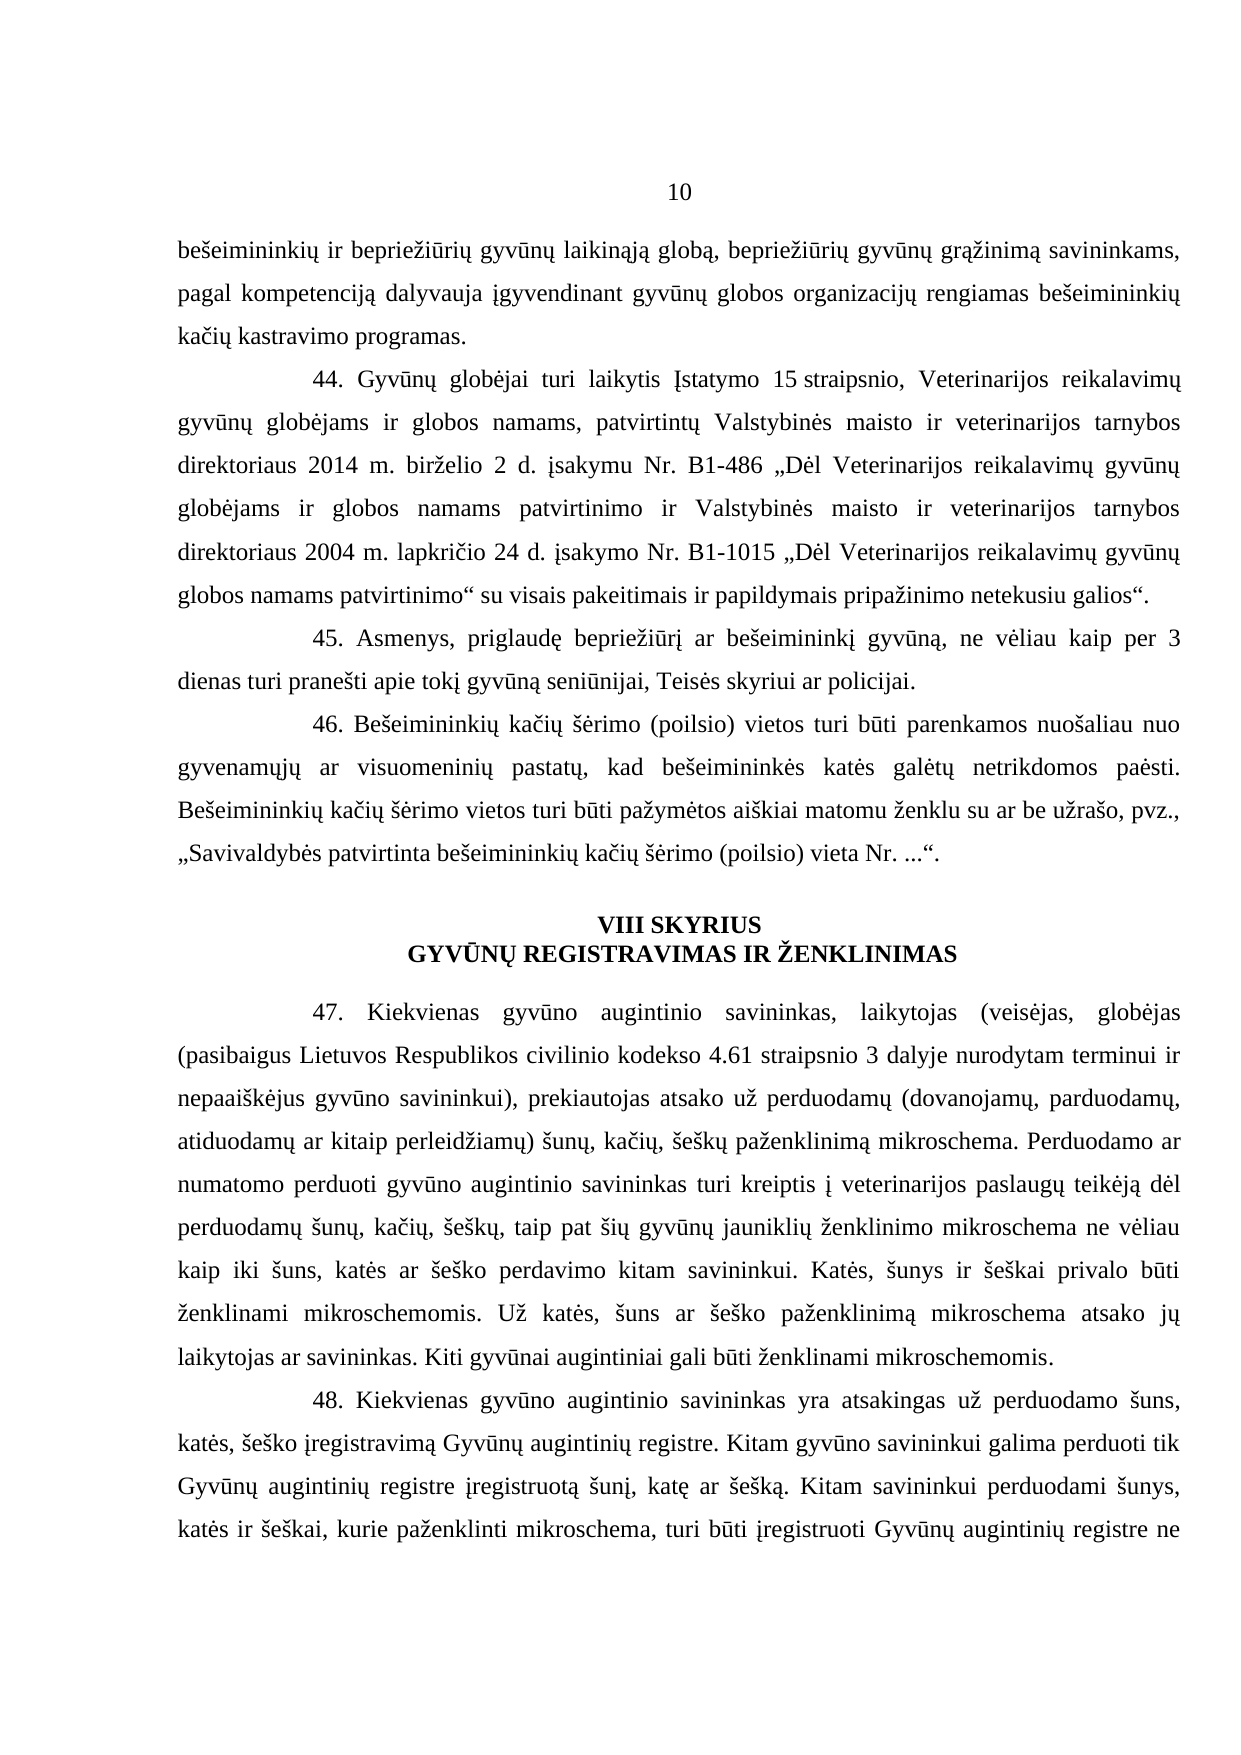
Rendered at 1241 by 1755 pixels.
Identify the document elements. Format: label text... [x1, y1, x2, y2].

text bešeimininkių ir bepriežiūrių gyvūnų laikinąją globą, bepriežiūrių gyvūnų grąžinimą savininkams, pagal kompetenciją dalyvauja įgyvendinant gyvūnų globos organizacijų rengiamas bešeimininkių kačių kastravimo programas. [177, 235, 1181, 350]
text 44. Gyvūnų globėjai turi laikytis Įstatymo 15 straipsnio, Veterinarijos reikalavimų gyvūnų globėjams ir globos namams, patvirtintų Valstybinės maisto ir veterinarijos tarnybos direktoriaus 2014 m. birželio 2 d. įsakymu Nr. B1-486 „Dėl Veterinarijos reikalavimų gyvūnų globėjams ir globos namams patvirtinimo ir Valstybinės maisto ir veterinarijos tarnybos direktoriaus 2004 m. lapkričio 24 d. įsakymo Nr. B1-1015 „Dėl Veterinarijos reikalavimų gyvūnų globos namams patvirtinimo“ su visais pakeitimais ir papildymais pripažinimo netekusiu galios“. [177, 364, 1181, 608]
text GYVŪNŲ REGISTRAVIMAS IR ŽENKLINIMAS [177, 939, 1181, 968]
text 47. Kiekvienas gyvūno augintinio savininkas, laikytojas (veisėjas, globėjas (pasibaigus Lietuvos Respublikos civilinio kodekso 4.61 straipsnio 3 dalyje nurodytam terminui ir nepaaiškėjus gyvūno savininkui), prekiautojas atsako už perduodamų (dovanojamų, parduodamų, atiduodamų ar kitaip perleidžiamų) šunų, kačių, šeškų paženklinimą mikroschema. Perduodamo ar numatomo perduoti gyvūno augintinio savininkas turi kreiptis į veterinarijos paslaugų teikėją dėl perduodamų šunų, kačių, šeškų, taip pat šių gyvūnų jauniklių ženklinimo mikroschema ne vėliau kaip iki šuns, katės ar šeško perdavimo kitam savininkui. Katės, šunys ir šeškai privalo būti ženklinami mikroschemomis. Už katės, šuns ar šeško paženklinimą mikroschema atsako jų laikytojas ar savininkas. Kiti gyvūnai augintiniai gali būti ženklinami mikroschemomis. [177, 997, 1181, 1370]
text 46. Bešeimininkių kačių šėrimo (poilsio) vietos turi būti parenkamos nuošaliau nuo gyvenamųjų ar visuomeninių pastatų, kad bešeimininkės katės galėtų netrikdomos paėsti. Bešeimininkių kačių šėrimo vietos turi būti pažymėtos aiškiai matomu ženklu su ar be užrašo, pvz., „Savivaldybės patvirtinta bešeimininkių kačių šėrimo (poilsio) vieta Nr. ...“. [177, 709, 1181, 867]
text 45. Asmenys, priglaudę bepriežiūrį ar bešeimininkį gyvūną, ne vėliau kaip per 3 dienas turi pranešti apie tokį gyvūną seniūnijai, Teisės skyriui ar policijai. [177, 623, 1181, 695]
text 48. Kiekvienas gyvūno augintinio savininkas yra atsakingas už perduodamo šuns, katės, šeško įregistravimą Gyvūnų augintinių registre. Kitam gyvūno savininkui galima perduoti tik Gyvūnų augintinių registre įregistruotą šunį, katę ar šešką. Kitam savininkui perduodami šunys, katės ir šeškai, kurie paženklinti mikroschema, turi būti įregistruoti Gyvūnų augintinių registre ne [177, 1385, 1181, 1543]
text VIII SKYRIUS [177, 910, 1181, 939]
